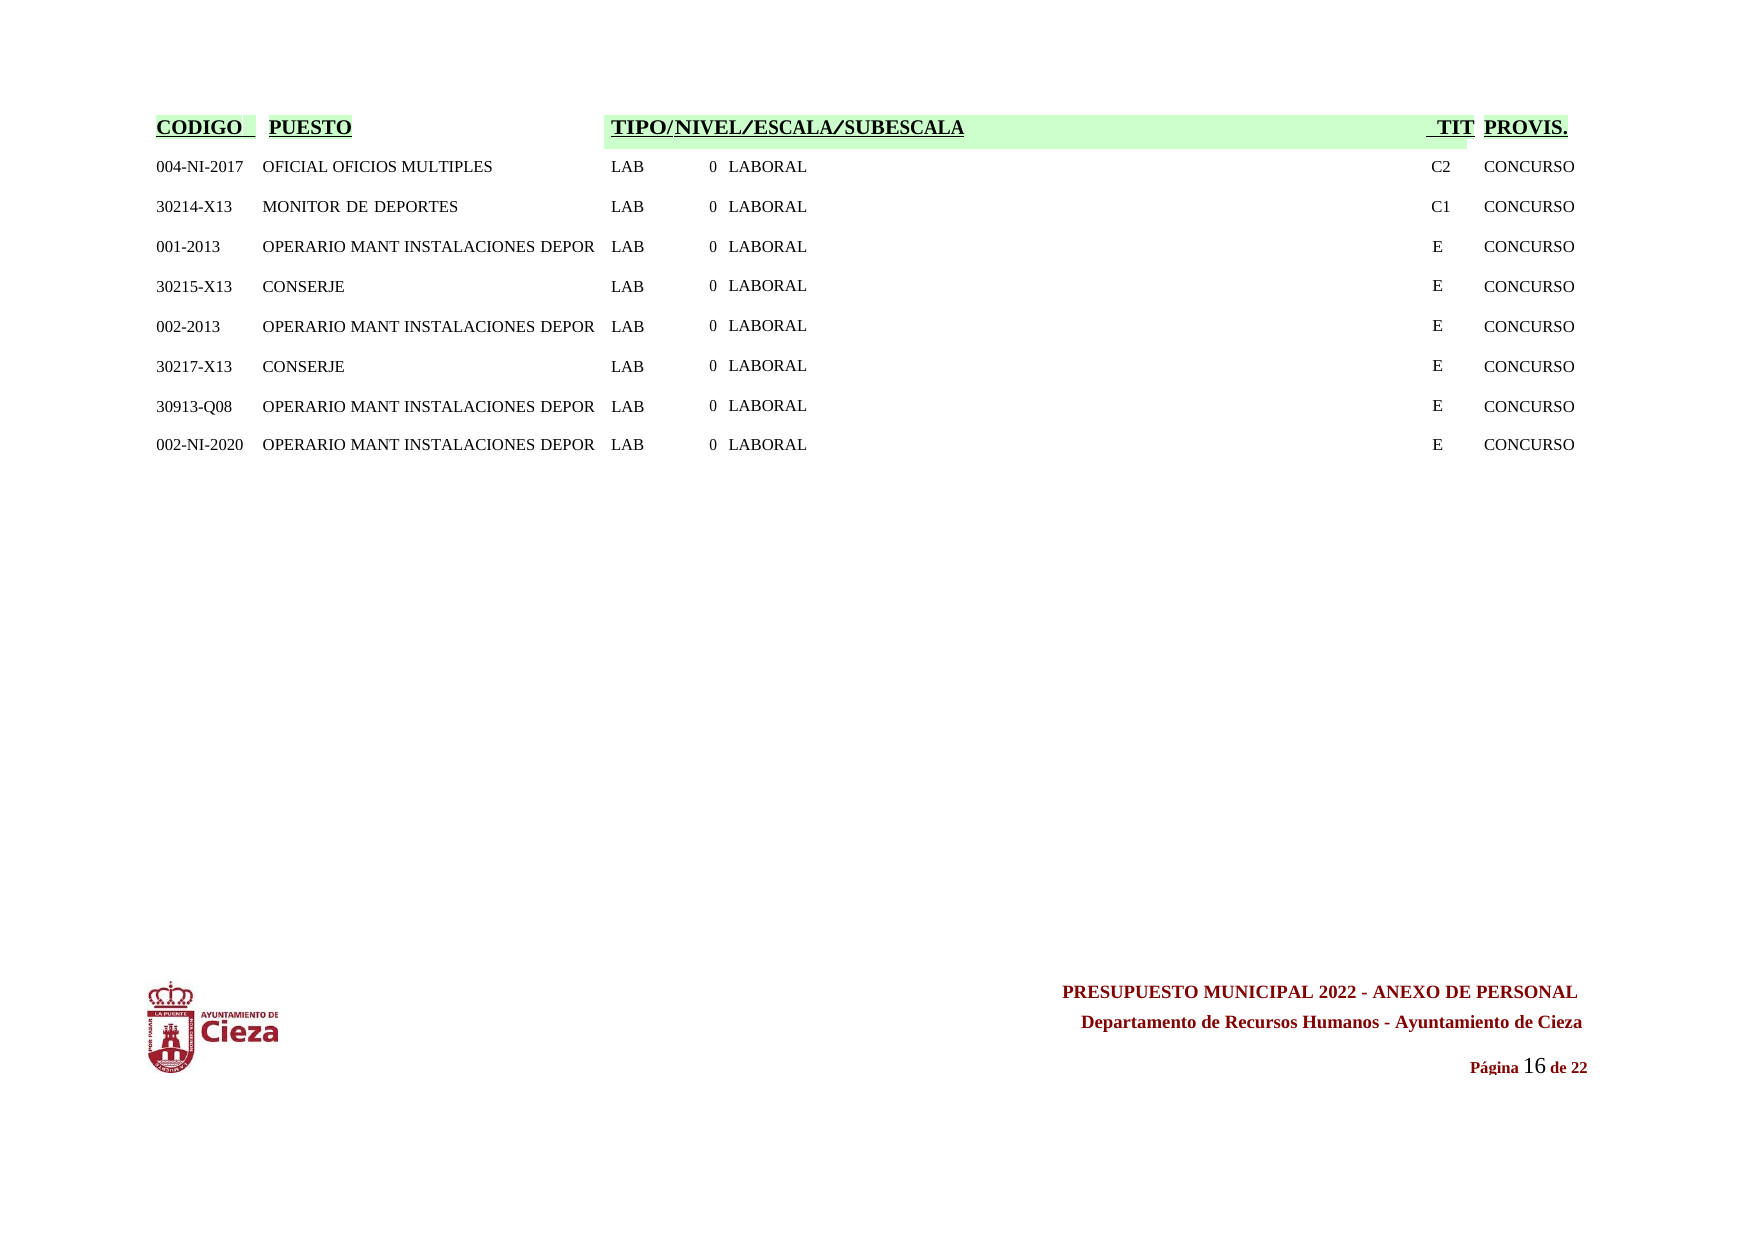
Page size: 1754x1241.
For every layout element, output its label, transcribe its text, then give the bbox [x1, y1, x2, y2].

table_cell 30215-X13 [151, 267, 251, 307]
table_cell 0 [675, 267, 722, 307]
table_cell LABORAL [722, 427, 1118, 456]
table_cell 0 [675, 149, 722, 187]
table_cell E [1118, 387, 1467, 427]
table_cell CONCURSO [1467, 267, 1580, 307]
table_cell 30217-X13 [151, 347, 251, 387]
table_cell LAB [604, 149, 675, 187]
table_cell LAB [604, 347, 675, 387]
table_cell MONITOR DE DEPORTES [251, 187, 603, 227]
table_cell 002-2013 [151, 307, 251, 347]
table_cell CONCURSO [1467, 427, 1580, 456]
table_cell CONCURSO [1467, 227, 1580, 267]
table_cell CONSERJE [251, 347, 603, 387]
table_cell LAB [604, 187, 675, 227]
table_cell 0 [675, 227, 722, 267]
table_header CODIGO PUESTO [151, 115, 603, 149]
table_cell OPERARIO MANT INSTALACIONES DEPOR [251, 387, 603, 427]
table_cell C2 [1118, 149, 1467, 187]
table_cell LAB [604, 307, 675, 347]
table_header PROVIS. [1467, 115, 1580, 149]
table_cell LAB [604, 387, 675, 427]
table_cell CONCURSO [1467, 187, 1580, 227]
table_cell 001-2013 [151, 227, 251, 267]
table_cell 30913-Q08 [151, 387, 251, 427]
table_cell LAB [604, 427, 675, 456]
table_cell OFICIAL OFICIOS MULTIPLES [251, 149, 603, 187]
table_cell CONCURSO [1467, 347, 1580, 387]
table_header TIT [1118, 115, 1467, 149]
table_cell E [1118, 427, 1467, 456]
table_cell 002-NI-2020 [151, 427, 251, 456]
table_cell CONCURSO [1467, 307, 1580, 347]
picture [147, 980, 279, 1073]
table_cell 0 [675, 187, 722, 227]
table_cell LABORAL [722, 307, 1118, 347]
table_cell 30214-X13 [151, 187, 251, 227]
table_cell E [1118, 347, 1467, 387]
table_cell E [1118, 227, 1467, 267]
table_cell OPERARIO MANT INSTALACIONES DEPOR [251, 427, 603, 456]
table_cell C1 [1118, 187, 1467, 227]
table_cell OPERARIO MANT INSTALACIONES DEPOR [251, 227, 603, 267]
table_header TIPO/ [604, 115, 675, 149]
table_cell CONSERJE [251, 267, 603, 307]
table_cell E [1118, 267, 1467, 307]
table_cell LABORAL [722, 267, 1118, 307]
table_cell LABORAL [722, 387, 1118, 427]
table_cell 0 [675, 387, 722, 427]
table_cell OPERARIO MANT INSTALACIONES DEPOR [251, 307, 603, 347]
table_cell 0 [675, 307, 722, 347]
table_cell 004-NI-2017 [151, 149, 251, 187]
table_cell CONCURSO [1467, 149, 1580, 187]
table_cell E [1118, 307, 1467, 347]
table_header NIVEL/ESCALA/SUBESCALA [675, 115, 1118, 149]
table_cell LABORAL [722, 187, 1118, 227]
table_cell LAB [604, 267, 675, 307]
table_cell CONCURSO [1467, 387, 1580, 427]
table_cell 0 [675, 347, 722, 387]
table_cell LABORAL [722, 149, 1118, 187]
table_cell 0 [675, 427, 722, 456]
table_cell LAB [604, 227, 675, 267]
table_cell LABORAL [722, 347, 1118, 387]
table_cell LABORAL [722, 227, 1118, 267]
